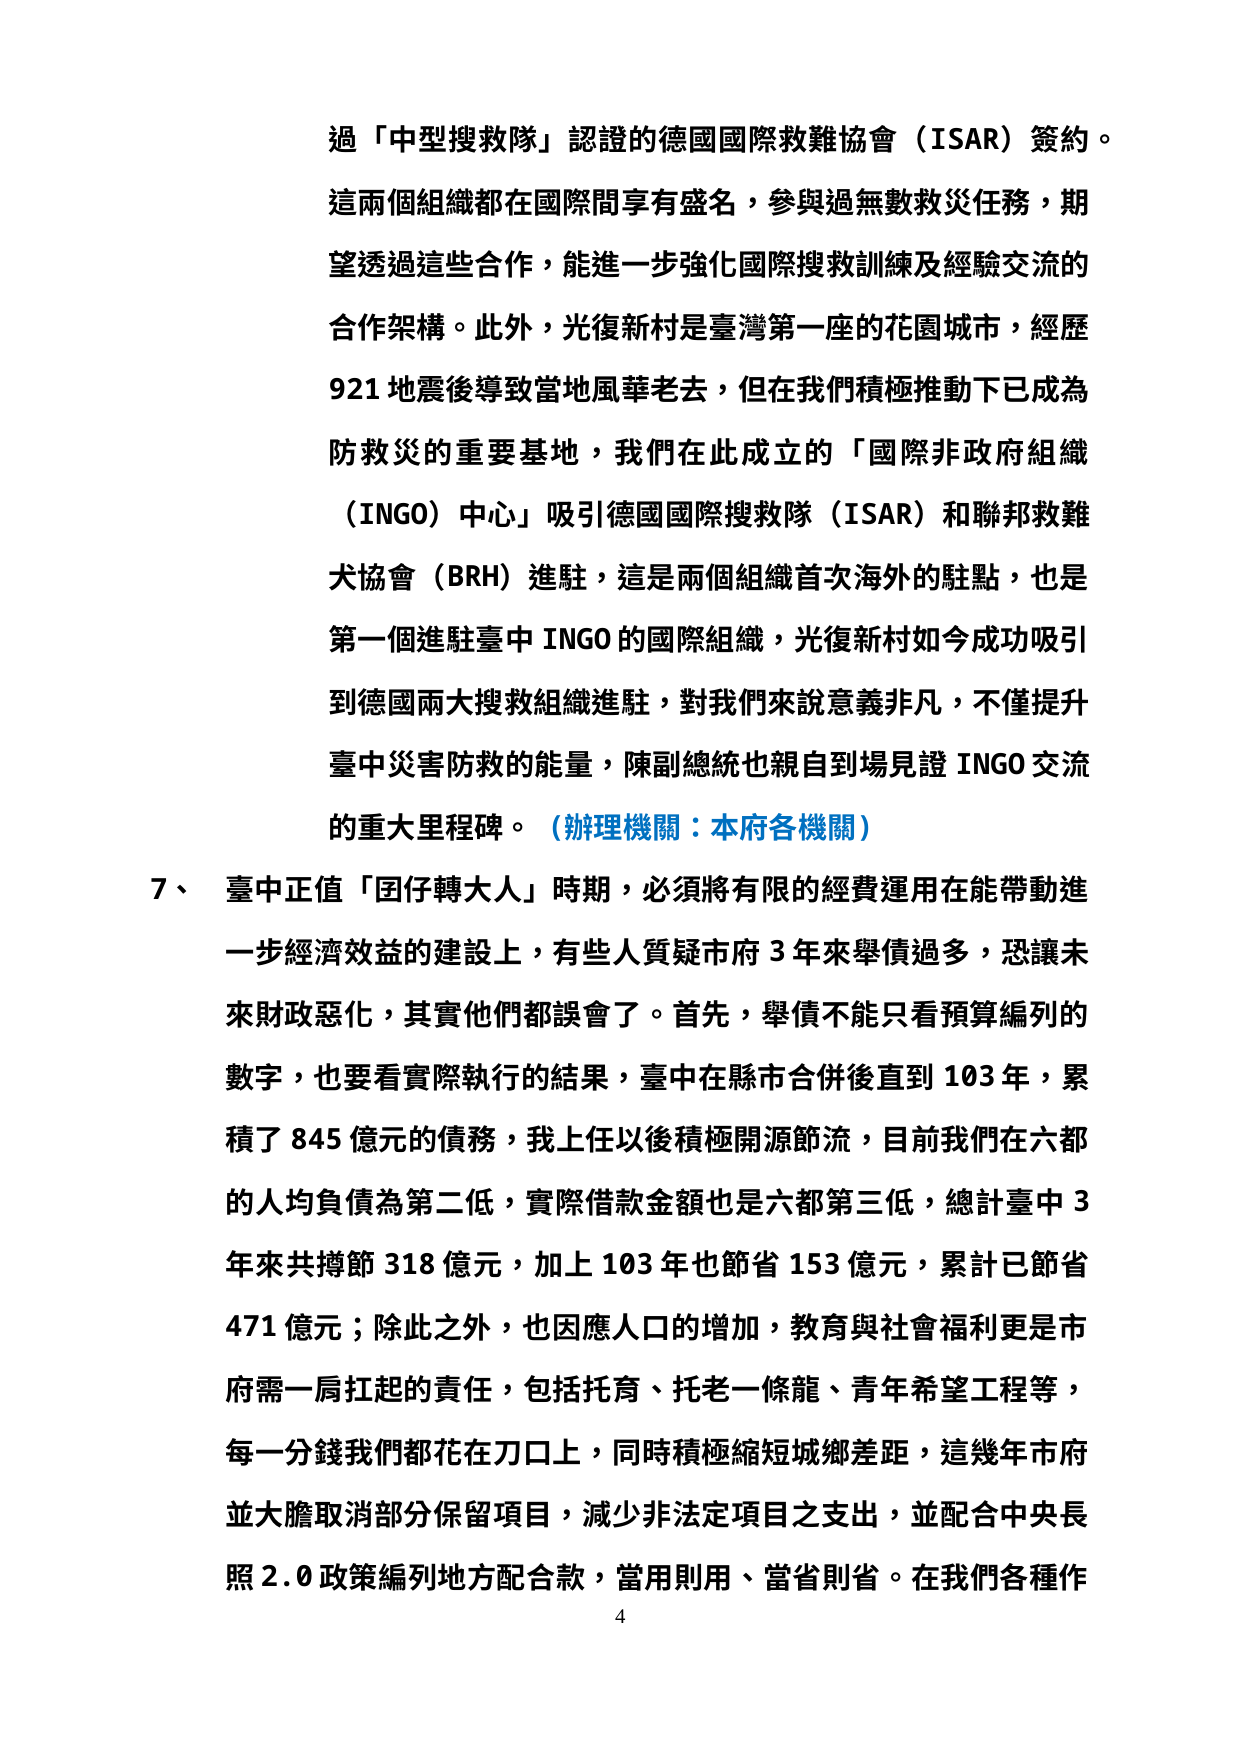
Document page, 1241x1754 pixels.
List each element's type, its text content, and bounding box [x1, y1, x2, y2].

list 臺中正值「囝仔轉大人」時期，必須將有限的經費運用在能帶動進一步經濟效益的建設上，有些人質疑市府3年來舉債過多，恐讓未來財政惡化，其實他們都誤會了。首先，舉債不能只看預算編列的數字，也要看實際執行的結果，臺中在縣市合併後直到103年，累積了845億元的債務，我上任以後積極開源節流，目前我們在六都的人均負債為第二低，實際借款金額也是六都第三低，總計臺中3年來共撙節318億元，加上103年也節省153億元，累計已節省471億元；除此之外，也因應人口的增加，教育與社會福利更是市府需一肩扛起的責任，包括托育、托老一條龍、青年希望工程等，每一分錢我們都花在刀口上，同時積極縮短城鄉差距，這幾年市府並大膽取消部分保留項目，減少非法定項目之支出，並配合中央長照2.0政策編列地方配合款，當用則用、當省則省。在我們各種作為與努力下，本市財政狀況日趨穩健，債務部分，可舉債額度原本僅剩321億元，由於GDP成長及市府財政能力提升，截至今年1月止舉債空間擴增為396億元，已較3年前增加75億元，可舉債空間不減反增，尤其市府並非倚賴賣地維持財政平衡，更顯難能可貴。此外，市府穩健的財政數字也代表著我一直以來秉持的創造性財政概念是正確的，由政府主動建設帶動財政良性循環，因為建設不僅只是花錢而已，它會帶動稅收，錢財的目的不應只看帳面上的數字增加，而是應正確使用錢財並藉此帶來城市發展，這就是養雞生蛋、藏富於民的道理，政府要能有效運用資源，讓投資帶來效益，才能造福社會，為人民帶來福祉。(辦理機關：本府各機關) [150, 846, 1090, 1596]
list 我們受到全國肯定的不是只有空污防制，本市消防局同仁及搜救犬隊在上個月前往支援花蓮救災表現傑出。其中，搜救犬鐵雄受傷但奮勇救難的精神深獲各界肯定，我在上星期一（3月12日）也頒發忠勇獎章嘉獎搜救犬隊的英勇表現，並特別頒發「城市大使」給鐵雄。而且，為了提升國際消防救援的能量，我們在去年與德國聯邦救難犬協會（BRH）簽訂合作備忘錄，奠定合作契機。上星期我們再與世界上第一支通過「中型搜救隊」認證的德國國際救難協會（ISAR）簽約。這兩個組織都在國際間享有盛名，參與過無數救災任務，期望透過這些合作，能進一步強化國際搜救訓練及經驗交流的合作架構。此外，光復新村是臺灣第一座的花園城市，經歷921地震後導致當地風華老去，但在我們積極推動下已成為防救災的重要基地，我們在此成立的「國際非政府組織（INGO）中心」吸引德國國際搜救隊（ISAR）和聯邦救難犬協會（BRH）進駐，這是兩個組織首次海外的駐點，也是第一個進駐臺中INGO的國際組織，光復新村如今成功吸引到德國兩大搜救組織進駐，對我們來說意義非凡，不僅提升臺中災害防救的能量，陳副總統也親自到場見證INGO交流的重大里程碑。 (辦理機關：本府各機關) [194, 96, 1090, 846]
